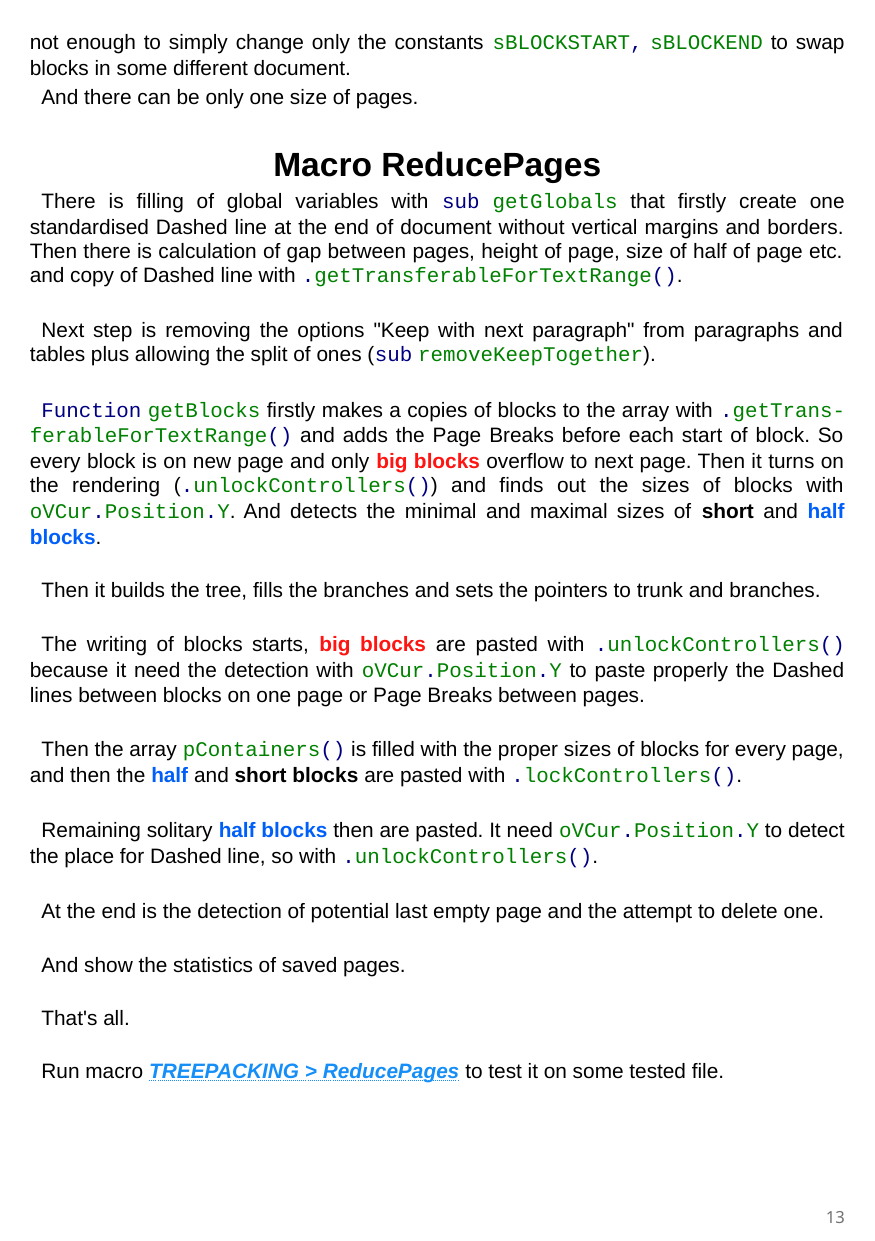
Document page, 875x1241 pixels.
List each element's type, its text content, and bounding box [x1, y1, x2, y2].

subtitle Macro ReducePages [29, 144, 844, 183]
text Then it builds the tree, fills the branches and sets the pointers to trunk and branches. [29, 578, 844, 602]
text Next step is removing the options "Keep with next paragraph" from paragraphs and tables plus allowing the split of ones (sub removeKeepTogether). [29, 318, 844, 368]
text Function getBlocks firstly makes a copies of blocks to the array with .getTrans-ferableForTextRange() and adds the Page Breaks before each start of block. So every block is on new page and only big blocks overflow to next page. Then it turns on the rendering (.unlockControllers()) and finds out the sizes of blocks with oVCur.Position.Y. And detects the minimal and maximal sizes of short and half blocks. [29, 397, 844, 549]
text At the end is the detection of potential last empty page and the attempt to delete one. [29, 899, 844, 923]
text And there can be only one size of pages. [29, 85, 844, 109]
text Then the array pContainers() is filled with the proper sizes of blocks for every page, and then the half and short blocks are pasted with .lockControllers(). [29, 737, 844, 788]
text Remaining solitary half blocks then are pasted. It need oVCur.Position.Y to detect the place for Dashed line, so with .unlockControllers(). [29, 818, 844, 869]
text Run macro TREEPACKING > ReducePages to test it on some tested file. [29, 1059, 844, 1083]
text That's all. [29, 1006, 844, 1030]
text The writing of blocks starts, big blocks are pasted with .unlockControllers() because it need the detection with oVCur.Position.Y to paste properly the Dashed lines between blocks on one page or Page Breaks between pages. [29, 632, 844, 707]
text And show the statistics of saved pages. [29, 952, 844, 976]
text There is filling of global variables with sub getGlobals that firstly create one standardised Dashed line at the end of document without vertical margins and borders. Then there is calculation of gap between pages, height of page, size of half of page etc. and copy of Dashed line with .getTransferableForTextRange(). [29, 189, 844, 289]
text not enough to simply change only the constants sBLOCKSTART, sBLOCKEND to swap blocks in some different document. [29, 29, 844, 79]
